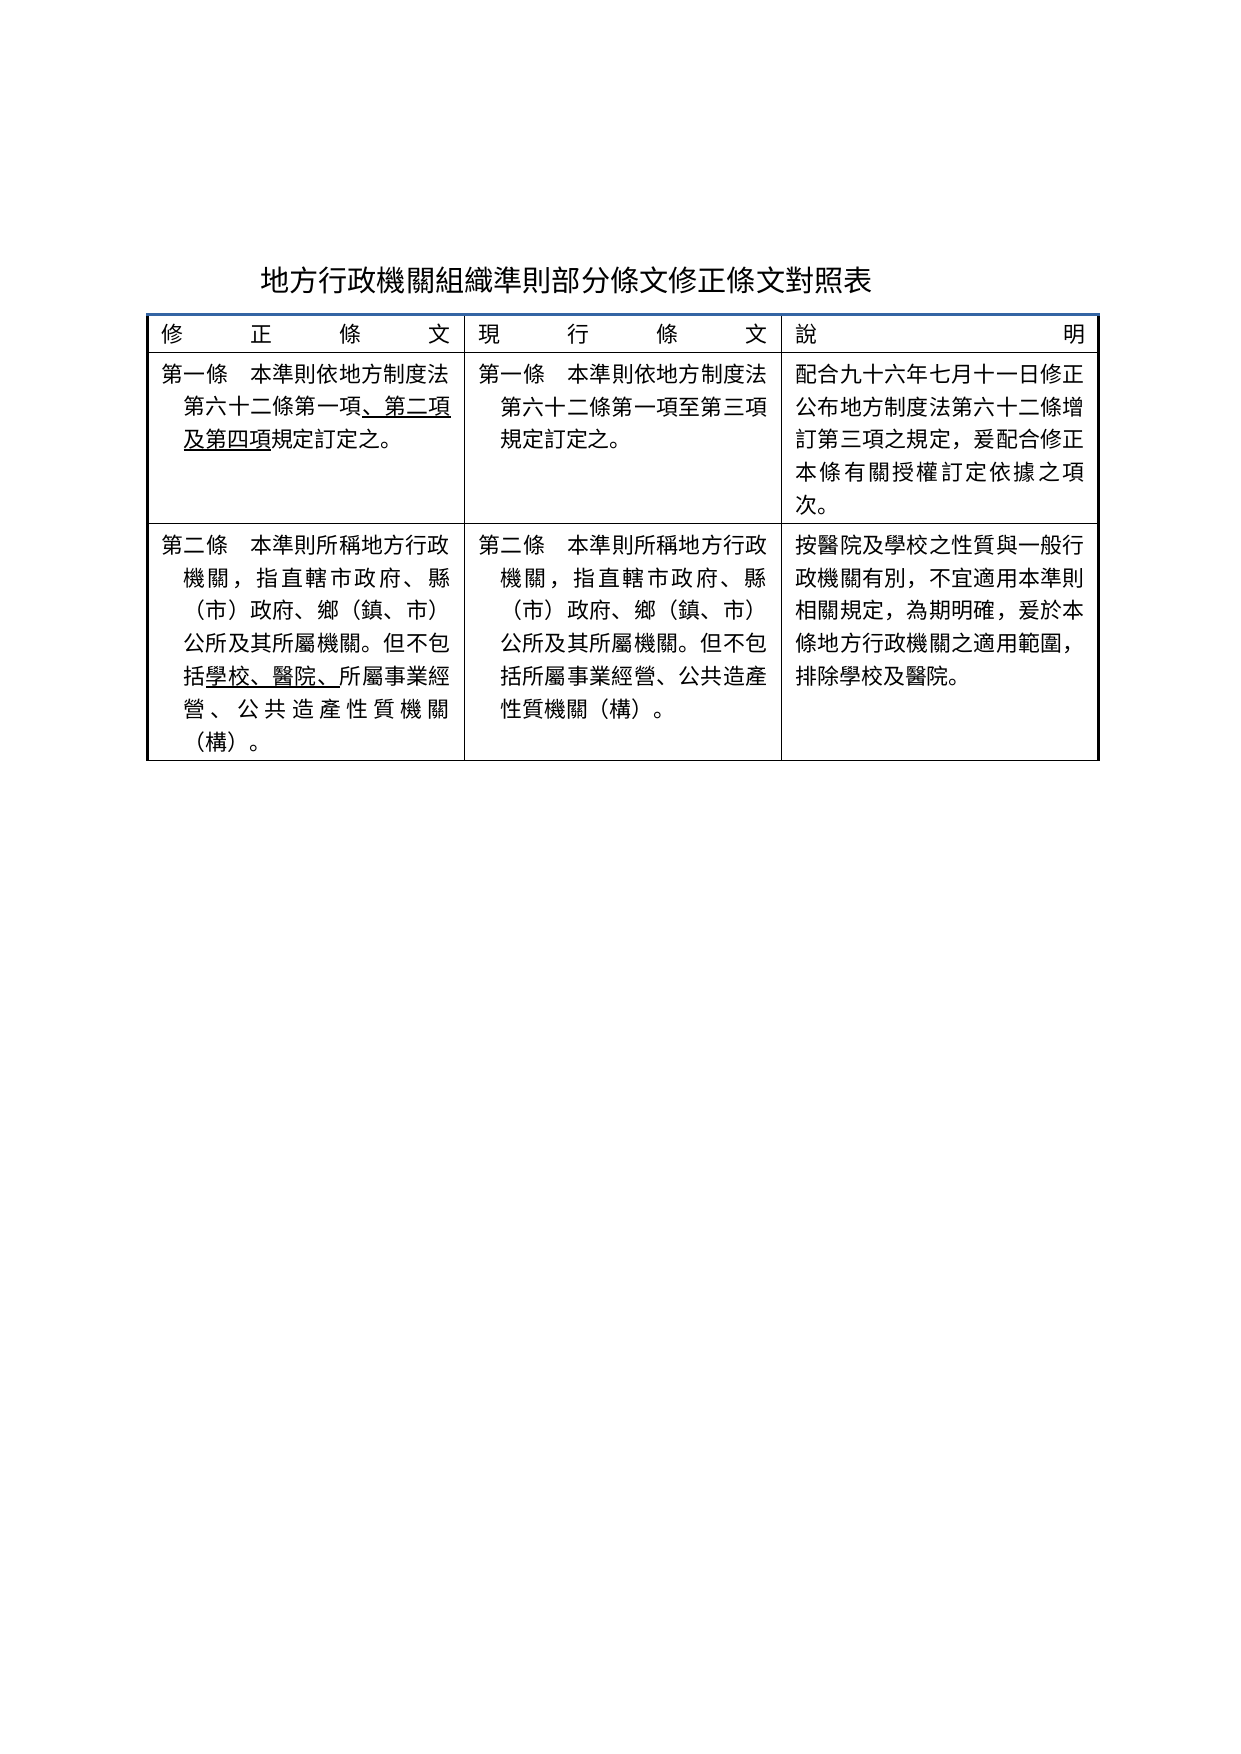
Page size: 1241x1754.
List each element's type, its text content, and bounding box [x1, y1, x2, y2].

table_cell 說明 [782, 316, 1097, 352]
table_cell 配合九十六年七月十一日修正公布地方制度法第六十二條增訂第三項之規定，爰配合修正本條有關授權訂定依據之項次。 [782, 353, 1097, 523]
table_cell 修正條文 [149, 316, 464, 352]
table_cell 第二條 本準則所稱地方行政機關，指直轄市政府、縣（市）政府、鄉（鎮、市）公所及其所屬機關。但不包括學校、醫院、所屬事業經營、公共造產性質機關（構）。 [149, 524, 464, 759]
table_header 地方行政機關組織準則部分條文修正條文對照表 [148, 208, 1098, 313]
table_cell 按醫院及學校之性質與一般行政機關有別，不宜適用本準則相關規定，為期明確，爰於本條地方行政機關之適用範圍，排除學校及醫院。 [782, 524, 1097, 759]
table_cell 第二條 本準則所稱地方行政機關，指直轄市政府、縣（市）政府、鄉（鎮、市）公所及其所屬機關。但不包括所屬事業經營、公共造產性質機關（構）。 [465, 524, 781, 759]
table_cell 第一條 本準則依地方制度法第六十二條第一項、第二項及第四項規定訂定之。 [149, 353, 464, 523]
table_cell 第一條 本準則依地方制度法第六十二條第一項至第三項規定訂定之。 [465, 353, 781, 523]
table_cell 現行條文 [465, 316, 781, 352]
